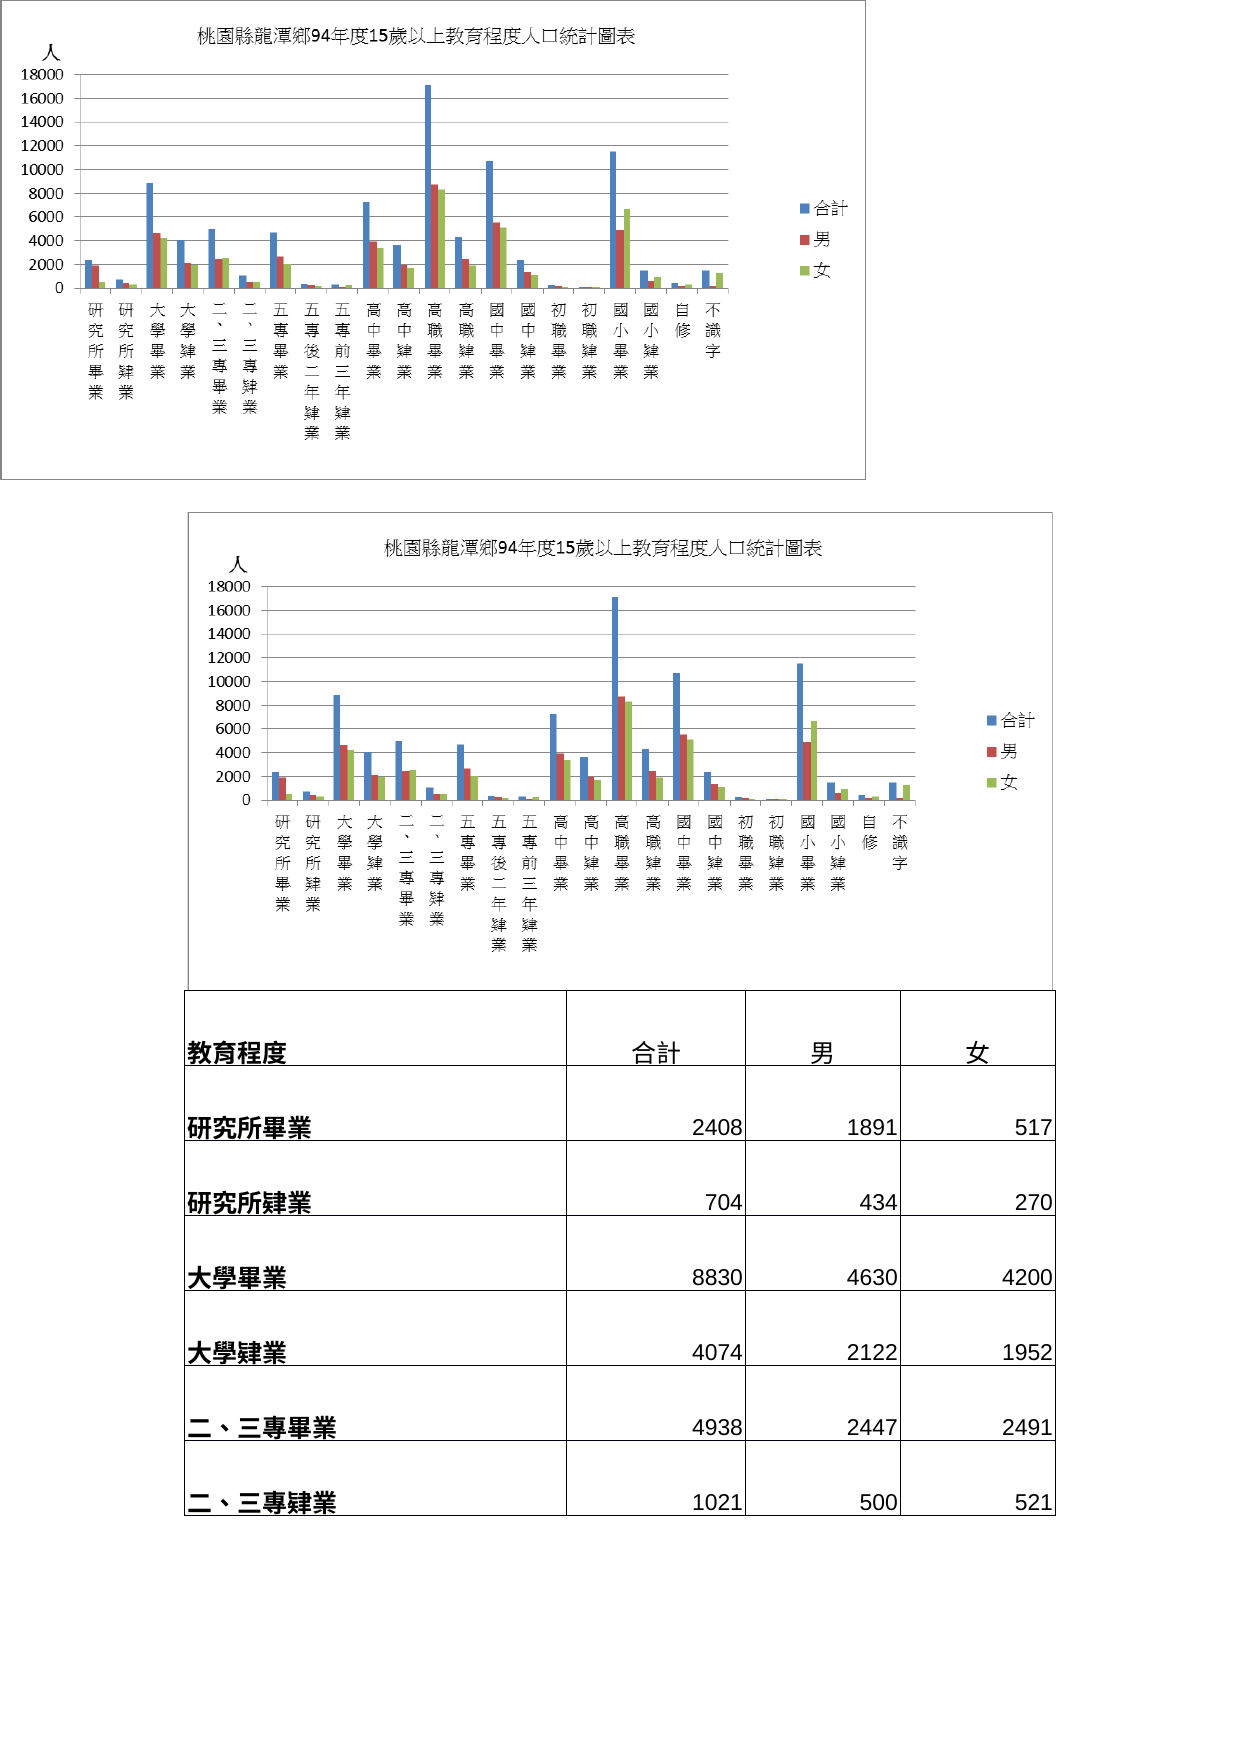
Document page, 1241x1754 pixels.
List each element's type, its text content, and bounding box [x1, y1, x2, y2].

table_header 合計 [567, 991, 745, 1064]
table_cell 2122 [746, 1291, 900, 1364]
table_cell 2408 [567, 1066, 745, 1139]
table_header 女 [901, 991, 1055, 1064]
table_cell 8830 [567, 1216, 745, 1289]
picture [187, 512, 1053, 990]
table_cell 4938 [567, 1366, 745, 1439]
table_cell 521 [901, 1441, 1055, 1514]
table_cell 704 [567, 1141, 745, 1214]
picture [0, 0, 866, 480]
table_cell 2491 [901, 1366, 1055, 1439]
table_cell 大學肄業 [185, 1291, 566, 1364]
table_cell 研究所肄業 [185, 1141, 566, 1214]
table_cell 二、三專肄業 [185, 1441, 566, 1514]
table_cell 500 [746, 1441, 900, 1514]
table_cell 1952 [901, 1291, 1055, 1364]
table_header 教育程度 [185, 991, 566, 1064]
table_cell 大學畢業 [185, 1216, 566, 1289]
table_cell 4074 [567, 1291, 745, 1364]
table_cell 517 [901, 1066, 1055, 1139]
table_cell 研究所畢業 [185, 1066, 566, 1139]
table_cell 4630 [746, 1216, 900, 1289]
table_cell 270 [901, 1141, 1055, 1214]
table_cell 二、三專畢業 [185, 1366, 566, 1439]
table_cell 4200 [901, 1216, 1055, 1289]
table_cell 2447 [746, 1366, 900, 1439]
table_cell 434 [746, 1141, 900, 1214]
table_cell 1891 [746, 1066, 900, 1139]
table_header 男 [746, 991, 900, 1064]
table_cell 1021 [567, 1441, 745, 1514]
